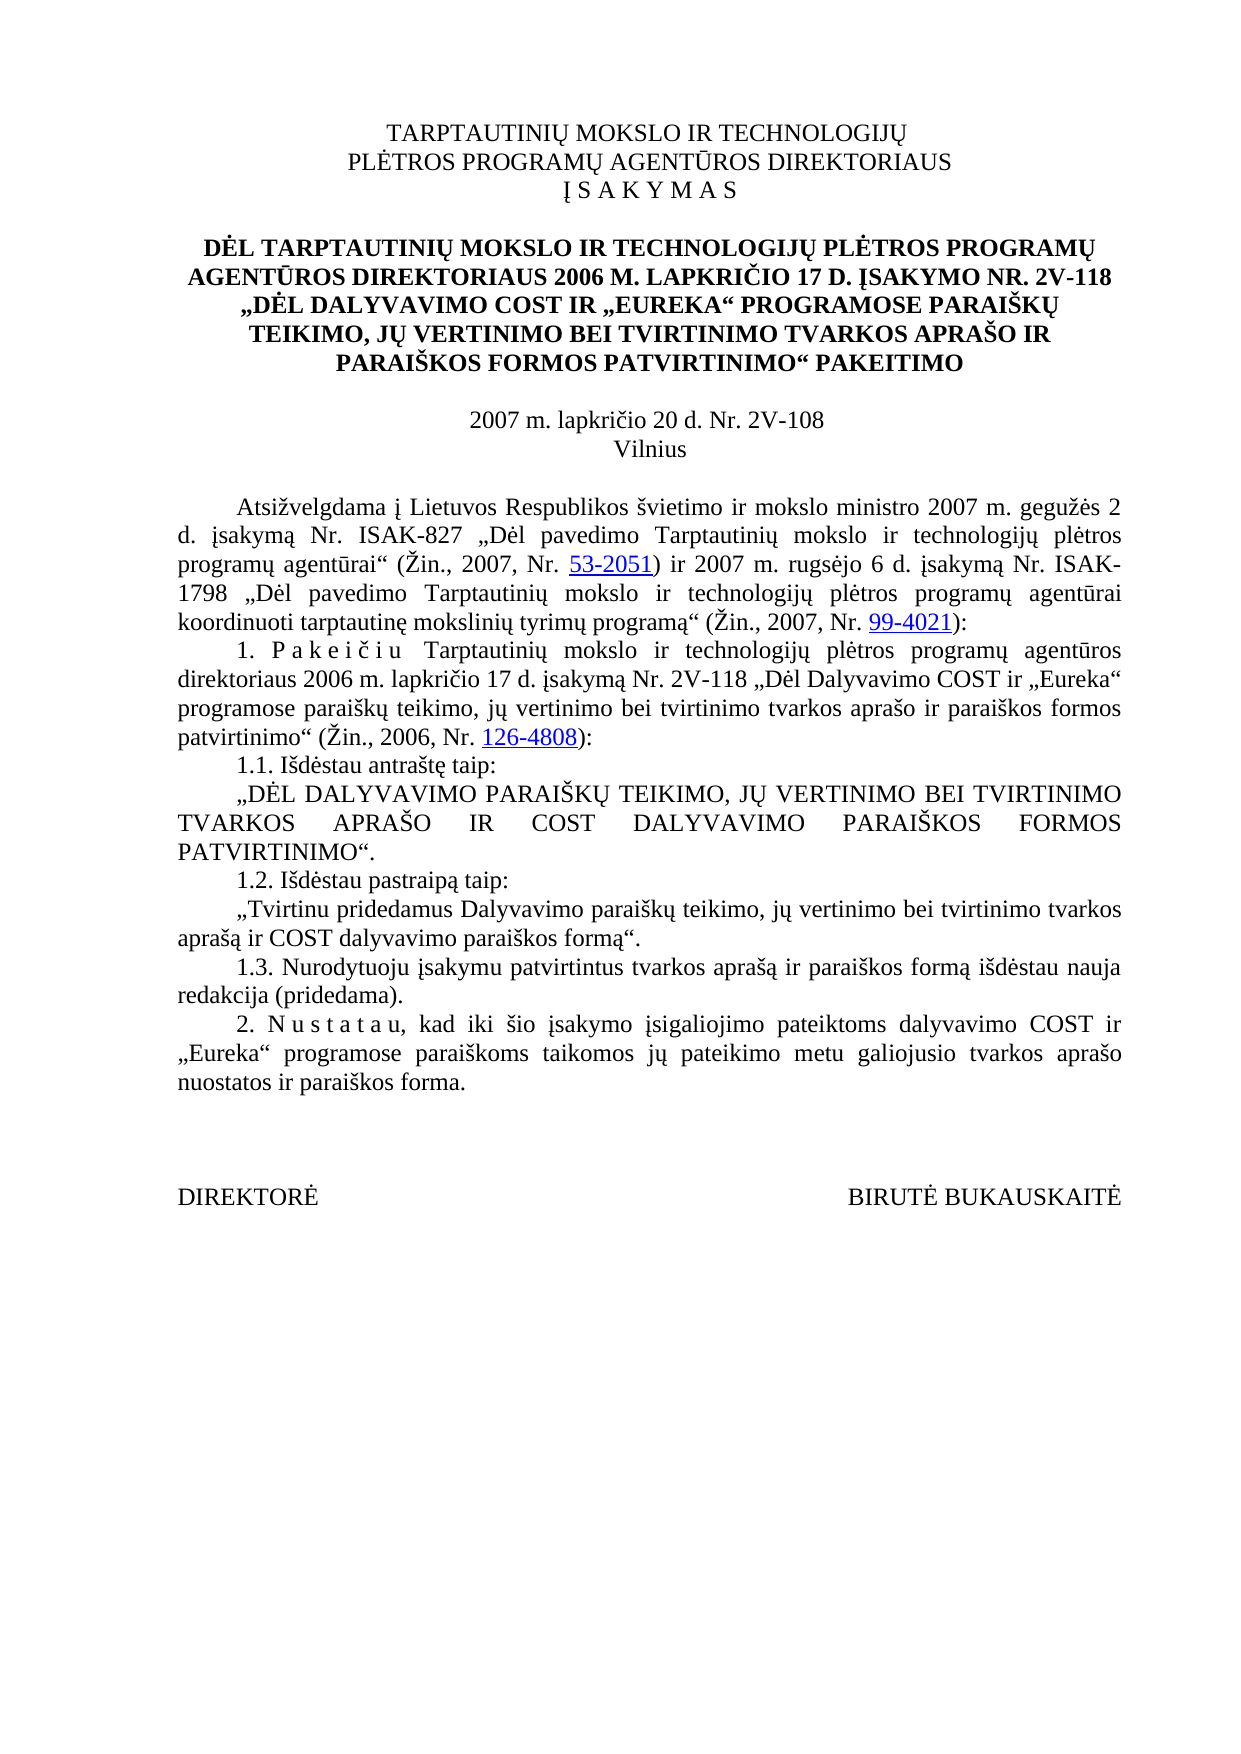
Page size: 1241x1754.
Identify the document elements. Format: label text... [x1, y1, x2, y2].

text DĖL TARPTAUTINIŲ MOKSLO IR TECHNOLOGIJŲ PLĖTROS PROGRAMŲ AGENTŪROS DIREKTORIAUS 2006 M. LAPKRIČIO 17 D. ĮSAKYMO NR. 2V-118 „DĖL DALYVAVIMO COST IR „EUREKA“ PROGRAMOSE PARAIŠKŲ TEIKIMO, JŲ VERTINIMO BEI TVIRTINIMO TVARKOS APRAŠO IR PARAIŠKOS FORMOS PATVIRTINIMO“ PAKEITIMO [177, 233, 1122, 377]
text 2007 m. lapkričio 20 d. Nr. 2V-108 [177, 406, 1122, 434]
text 1.3. Nurodytuoju įsakymu patvirtintus tvarkos aprašą ir paraiškos formą išdėstau nauja redakcija (pridedama). [177, 952, 1122, 1009]
text PLĖTROS PROGRAMŲ AGENTŪROS DIREKTORIAUS [177, 147, 1122, 176]
text 1.2. Išdėstau pastraipą taip: [177, 866, 1122, 894]
text „Tvirtinu pridedamus Dalyvavimo paraiškų teikimo, jų vertinimo bei tvirtinimo tvarkos aprašą ir COST dalyvavimo paraiškos formą“. [177, 894, 1122, 952]
text 2. Nustatau, kad iki šio įsakymo įsigaliojimo pateiktoms dalyvavimo COST ir „Eureka“ programose paraiškoms taikomos jų pateikimo metu galiojusio tvarkos aprašo nuostatos ir paraiškos forma. [177, 1009, 1122, 1096]
text TARPTAUTINIŲ MOKSLO IR TECHNOLOGIJŲ [177, 118, 1122, 147]
text „DĖL DALYVAVIMO PARAIŠKŲ TEIKIMO, JŲ VERTINIMO BEI TVIRTINIMO TVARKOS APRAŠO IR COST DALYVAVIMO PARAIŠKOS FORMOS PATVIRTINIMO“. [177, 779, 1122, 866]
text ĮSAKYMAS [177, 176, 1122, 204]
text DIREKTORĖ BIRUTĖ BUKAUSKAITĖ [177, 1182, 1122, 1211]
text Atsižvelgdama į Lietuvos Respublikos švietimo ir mokslo ministro 2007 m. gegužės 2 d. įsakymą Nr. ISAK-827 „Dėl pavedimo Tarptautinių mokslo ir technologijų plėtros programų agentūrai“ (Žin., 2007, Nr. 53-2051) ir 2007 m. rugsėjo 6 d. įsakymą Nr. ISAK-1798 „Dėl pavedimo Tarptautinių mokslo ir technologijų plėtros programų agentūrai koordinuoti tarptautinę mokslinių tyrimų programą“ (Žin., 2007, Nr. 99-4021): [177, 492, 1122, 636]
text Vilnius [177, 434, 1122, 463]
text 1. Pakeičiu Tarptautinių mokslo ir technologijų plėtros programų agentūros direktoriaus 2006 m. lapkričio 17 d. įsakymą Nr. 2V-118 „Dėl Dalyvavimo COST ir „Eureka“ programose paraiškų teikimo, jų vertinimo bei tvirtinimo tvarkos aprašo ir paraiškos formos patvirtinimo“ (Žin., 2006, Nr. 126-4808): [177, 636, 1122, 751]
text 1.1. Išdėstau antraštę taip: [177, 751, 1122, 779]
